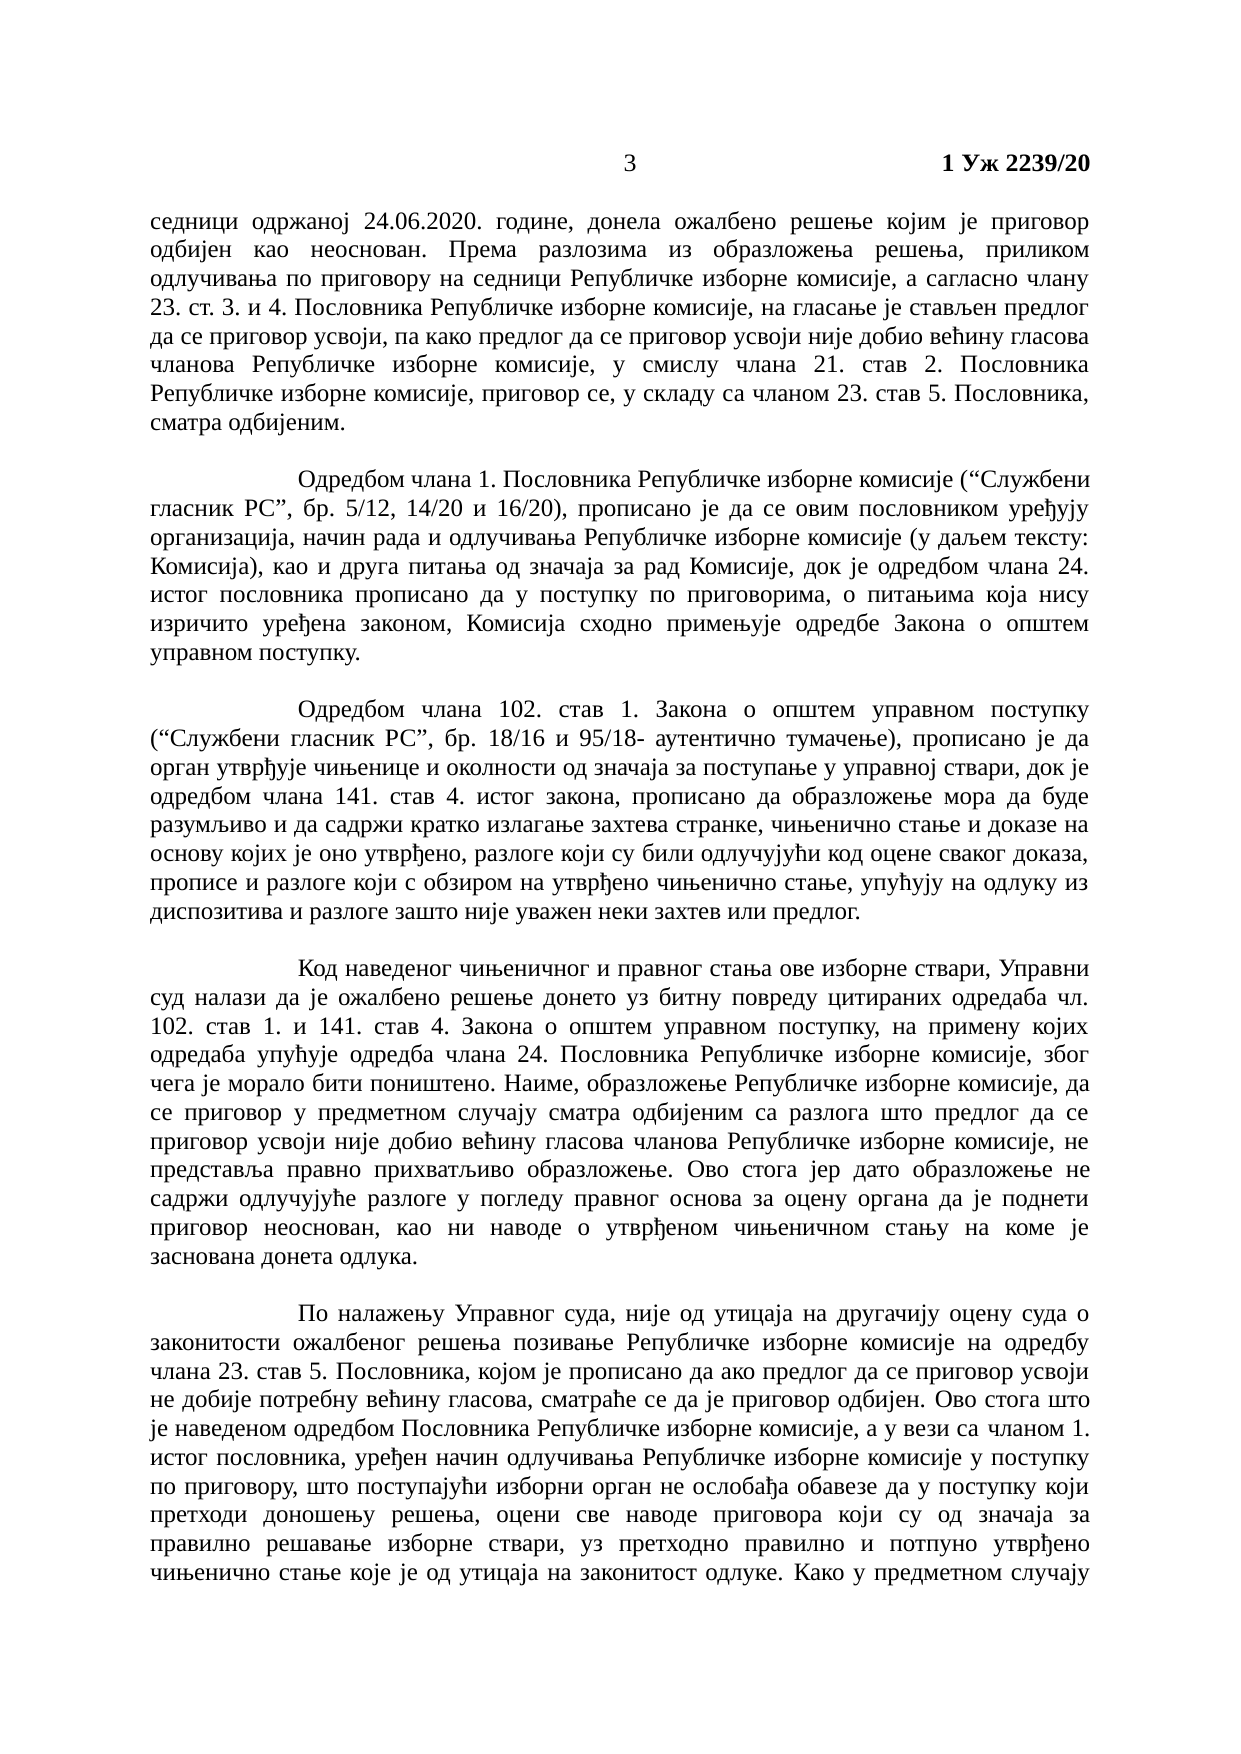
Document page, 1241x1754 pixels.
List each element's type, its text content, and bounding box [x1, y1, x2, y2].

text Код наведеног чињеничног и правног стања ове изборне ствари, Управни суд налази да је ожалбено решење донето уз битну повреду цитираних одредаба чл. 102. став 1. и 141. став 4. Закона о општем управном поступку, на примену којих одредаба упућује одредба члана 24. Пословника Републичке изборне комисије, због чега је морало бити поништено. Наиме, образложење Републичке изборне комисије, да се приговор у предметном случају сматра одбијеним са разлога што предлог да се приговор усвоји није добио већину гласова чланова Републичке изборне комисије, не представља правно прихватљиво образложење. Ово стога јер дато образложење не садржи одлучујуће разлоге у погледу правног основа за оцену органа да је поднети приговор неоснован, као ни наводе о утврђеном чињеничном стању на коме је заснована донета одлука. [150, 953, 1090, 1269]
text седници одржаној 24.06.2020. године, донела ожалбено решење којим је приговор одбијен као неоснован. Према разлозима из образложења решења, приликом одлучивања по приговору на седници Републичке изборне комисије, а сагласно члану 23. ст. 3. и 4. Пословника Републичке изборне комисије, на гласање је стављен предлог да се приговор усвоји, па како предлог да се приговор усвоји није добио већину гласова чланова Републичке изборне комисије, у смислу члана 21. став 2. Пословника Републичке изборне комисије, приговор се, у складу са чланом 23. став 5. Пословника, сматра одбијеним. [150, 206, 1090, 436]
text Одредбом члана 1. Пословника Републичке изборне комисије (“Службени гласник РС”, бр. 5/12, 14/20 и 16/20), прописано је да се овим пословником уређују организација, начин рада и одлучивања Републичке изборне комисије (у даљем тексту: Комисија), као и друга питања од значаја за рад Комисије, док је одредбом члана 24. истог пословника прописано да у поступку по приговорима, о питањима која нису изричито уређена законом, Комисија сходно примењује одредбе Закона о општем управном поступку. [150, 464, 1090, 666]
text По налажењу Управног суда, није од утицаја на другачију оцену суда о законитости ожалбеног решења позивање Републичке изборне комисије на одредбу члана 23. став 5. Пословника, којом је прописано да ако предлог да се приговор усвоји не добије потребну већину гласова, сматраће се да је приговор одбијен. Ово стога што је наведеном одредбом Пословника Републичке изборне комисије, а у вези са чланом 1. истог пословника, уређен начин одлучивања Републичке изборне комисије у поступку по приговору, што поступајући изборни орган не ослобађа обавезе да у поступку који претходи доношењу решења, оцени све наводе приговора који су од значаја за правилно решавање изборне ствари, уз претходно правилно и потпуно утврђено чињенично стање које је од утицаја на законитост одлуке. Како у предметном случају [150, 1298, 1090, 1586]
text Одредбом члана 102. став 1. Закона о општем управном поступку (“Службени гласник РС”, бр. 18/16 и 95/18- аутентично тумачење), прописано је да орган утврђује чињенице и околности од значаја за поступање у управној ствари, док је одредбом члана 141. став 4. истог закона, прописано да образложење мора да буде разумљиво и да садржи кратко излагање захтева странке, чињенично стање и доказе на основу којих је оно утврђено, разлоге који су били одлучујући код оцене сваког доказа, прописе и разлоге који с обзиром на утврђено чињенично стање, упућују на одлуку из диспозитива и разлоге зашто није уважен неки захтев или предлог. [150, 694, 1090, 924]
